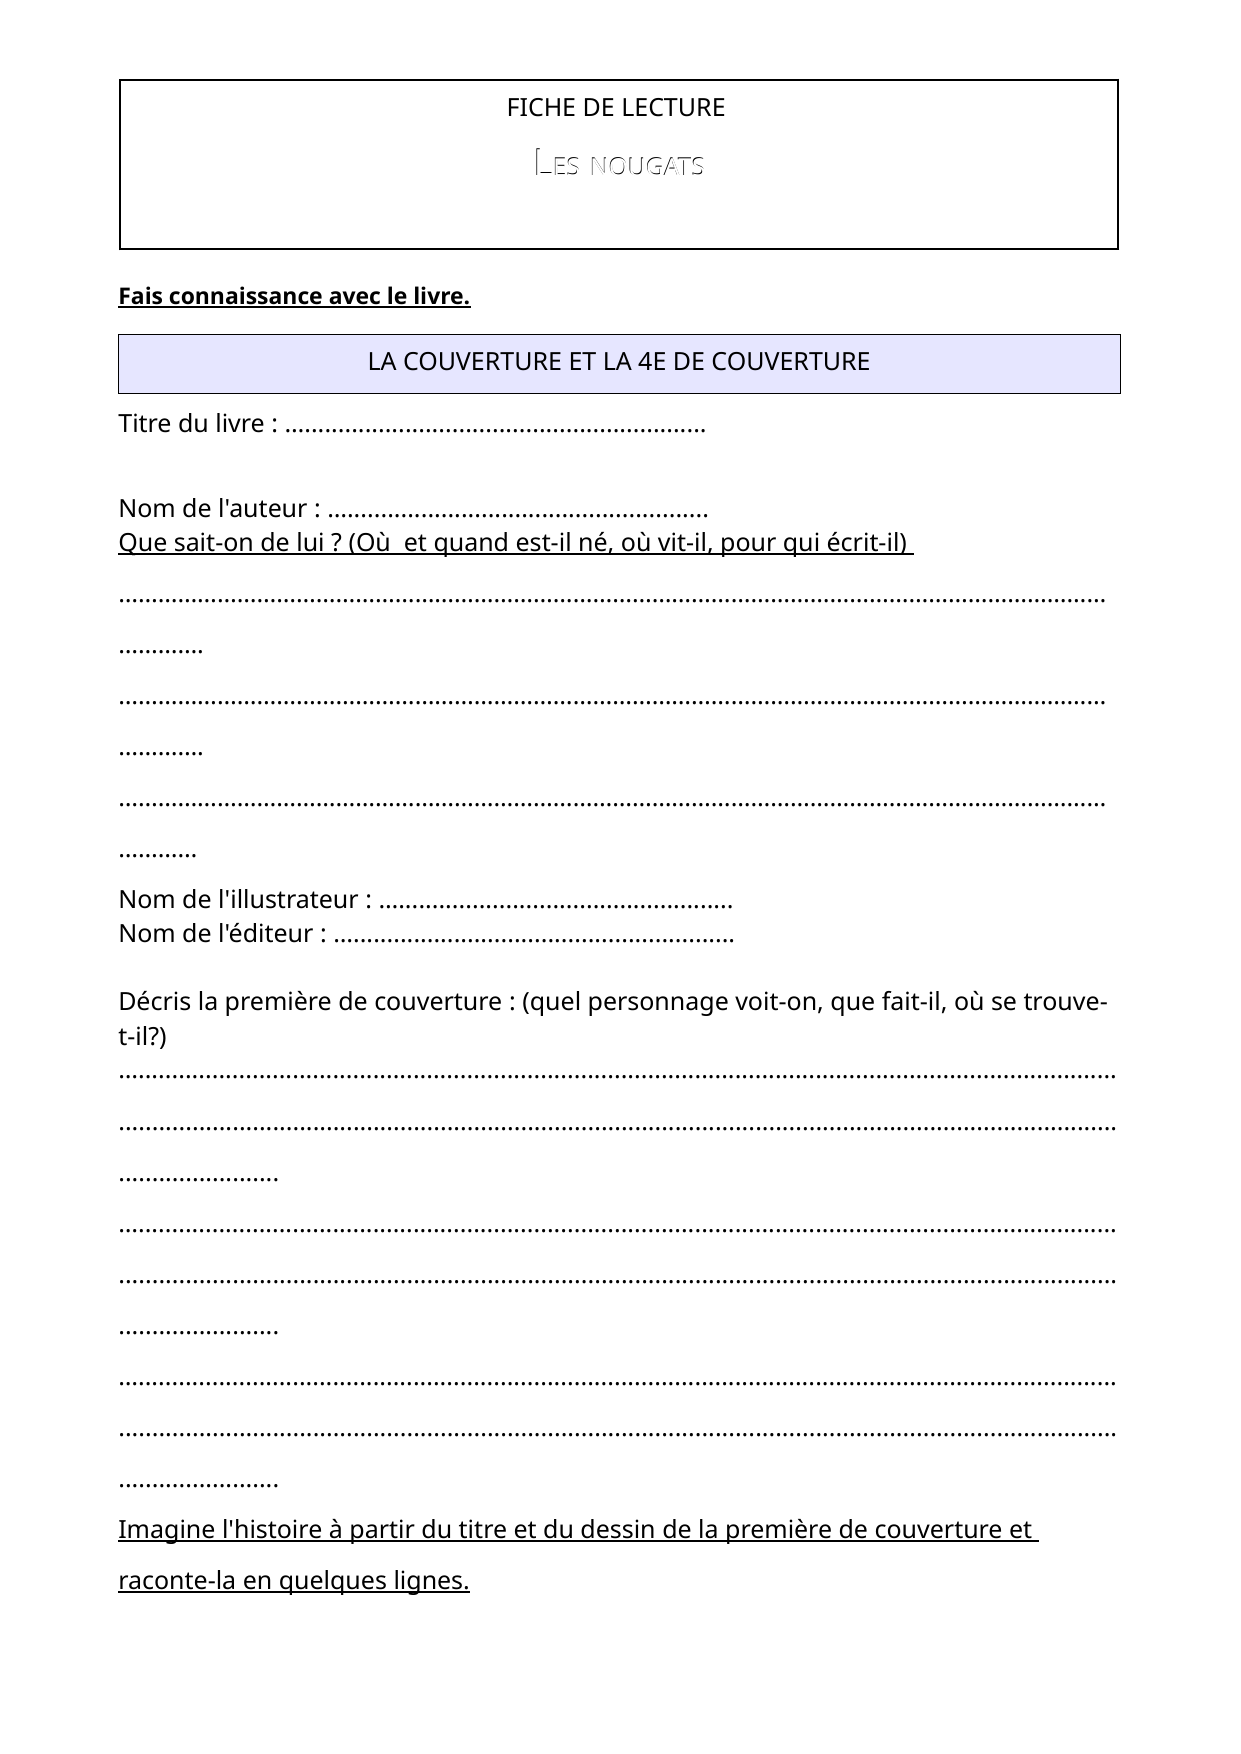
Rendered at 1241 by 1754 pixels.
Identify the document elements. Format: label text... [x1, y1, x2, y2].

text Nom de l'éditeur : …......................................................... [118, 916, 1122, 950]
text Titre du livre : …............................................................ [118, 311, 1122, 439]
text Fais connaissance avec le livre. [121, 81, 1117, 248]
text Décris la première de couverture : (quel personnage voit-on, que fait-il, où se trouve-t-il?) [118, 984, 1122, 1052]
text …............................................................................................................................................................................................................................................................................................................................... [118, 1205, 1122, 1341]
text …............................................................................................................................................................................................................................................................................................................................... [118, 1052, 1122, 1188]
text …............................................................................................................................................................................................................................................................................................................................... [118, 1358, 1122, 1494]
text Fais connaissance avec le livre. [118, 118, 1122, 311]
text Que sait-on de lui ? (Où et quand est-il né, où vit-il, pour qui écrit-il) [118, 524, 1122, 559]
text Fiche de lecture [130, 89, 1108, 123]
text Imagine l'histoire à partir du titre et du dessin de la première de couverture et raconte-la en quelques lignes. [118, 1512, 1122, 1597]
text Nom de l'auteur : …...................................................... [118, 491, 1122, 524]
text ………………………………………………………………………………………………………………………………………………. [118, 678, 1122, 763]
text ……………………………………………………………………………………………………………………………………………… [118, 780, 1122, 865]
text La couverture et la 4e de couverture [127, 343, 1111, 377]
text Les nougats [130, 136, 1108, 187]
text Nom de l'illustrateur : ….................................................. [118, 882, 1122, 916]
text ………………………………………………………………………………………………………………………………………………. [118, 576, 1122, 661]
